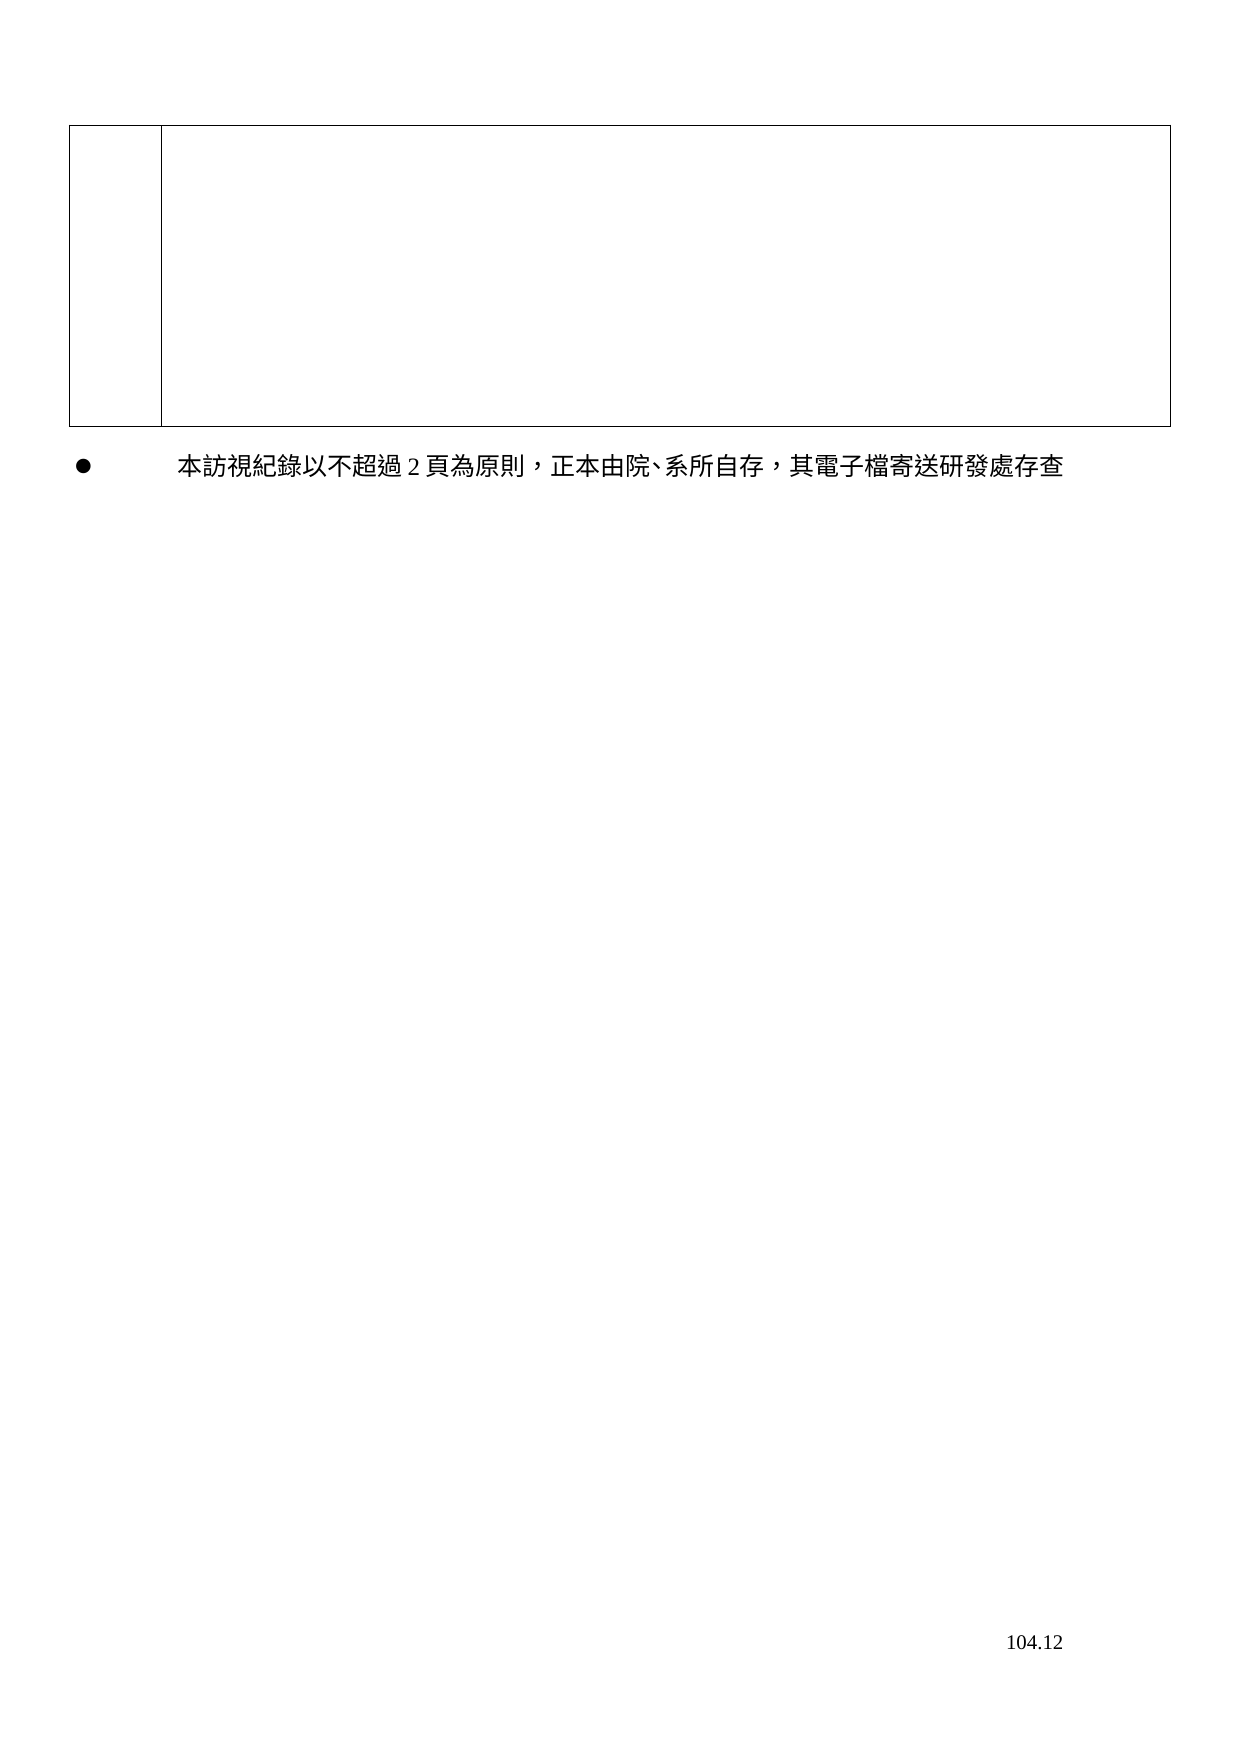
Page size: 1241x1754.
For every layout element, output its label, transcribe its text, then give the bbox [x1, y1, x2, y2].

table_cell [162, 126, 1170, 426]
list 本訪視紀錄以不超過2頁為原則，正本由院、系所自存，其電子檔寄送研發處存查。 [74, 445, 1063, 483]
table_cell [70, 126, 161, 426]
